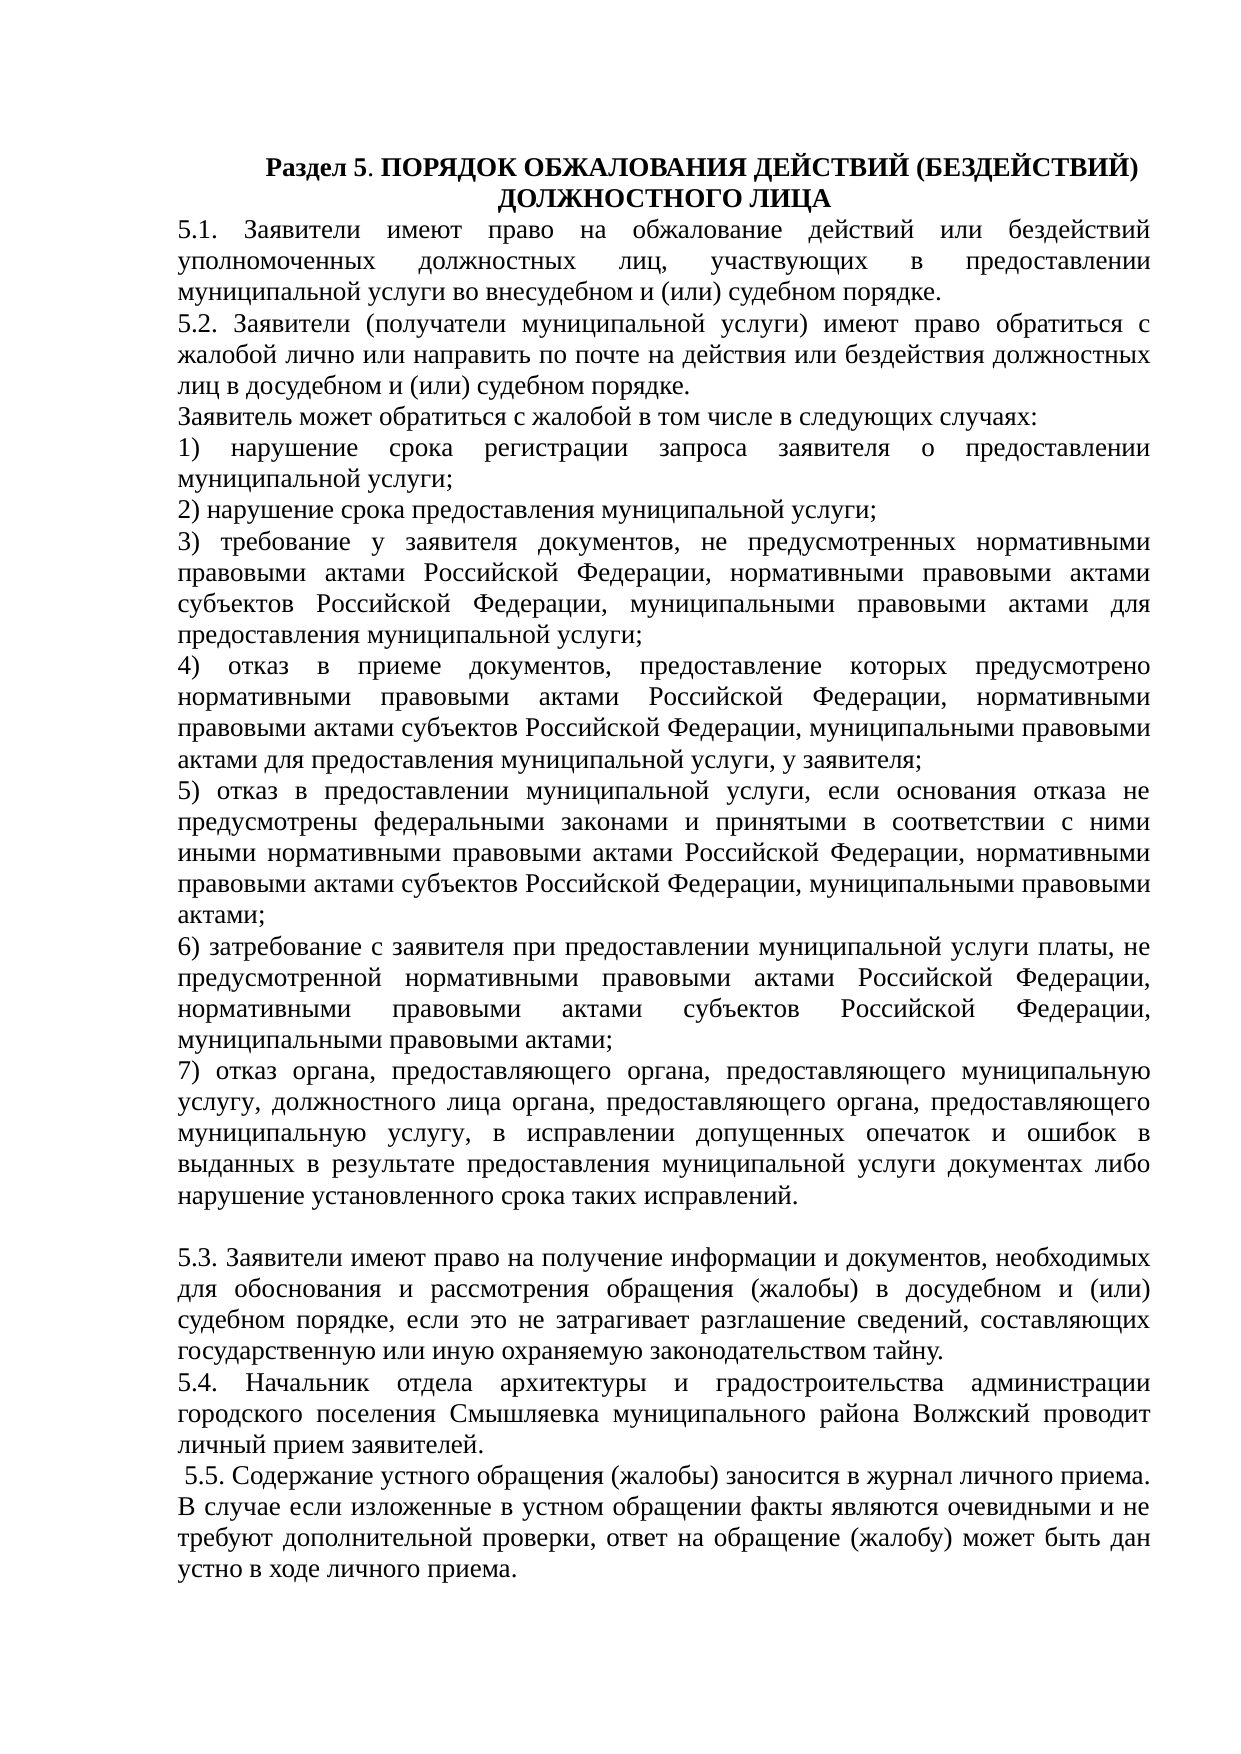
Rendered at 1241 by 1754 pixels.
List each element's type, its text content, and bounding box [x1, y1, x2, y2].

text 5.4. Начальник отдела архитектуры и градостроительства администрации городского поселения Смышляевка муниципального района Волжский проводит личный прием заявителей. [177, 1366, 1152, 1459]
text 5) отказ в предоставлении муниципальной услуги, если основания отказа не предусмотрены федеральными законами и принятыми в соответствии с ними иными нормативными правовыми актами Российской Федерации, нормативными правовыми актами субъектов Российской Федерации, муниципальными правовыми актами; [177, 774, 1152, 929]
text 1) нарушение срока регистрации запроса заявителя о предоставлении муниципальной услуги; [177, 431, 1152, 493]
text 5.5. Содержание устного обращения (жалобы) заносится в журнал личного приема. В случае если изложенные в устном обращении факты являются очевидными и не требуют дополнительной проверки, ответ на обращение (жалобу) может быть дан устно в ходе личного приема. [177, 1459, 1152, 1584]
text 5.3. Заявители имеют право на получение информации и документов, необходимых для обоснования и рассмотрения обращения (жалобы) в досудебном и (или) судебном порядке, если это не затрагивает разглашение сведений, составляющих государственную или иную охраняемую законодательством тайну. [177, 1241, 1152, 1366]
text Заявитель может обратиться с жалобой в том числе в следующих случаях: [177, 400, 1152, 431]
text Раздел 5. ПОРЯДОК ОБЖАЛОВАНИЯ ДЕЙСТВИЙ (БЕЗДЕЙСТВИЙ) ДОЛЖНОСТНОГО ЛИЦА [177, 151, 1152, 213]
text 2) нарушение срока предоставления муниципальной услуги; [177, 493, 1152, 525]
text 6) затребование с заявителя при предоставлении муниципальной услуги платы, не предусмотренной нормативными правовыми актами Российской Федерации, нормативными правовыми актами субъектов Российской Федерации, муниципальными правовыми актами; [177, 929, 1152, 1054]
text 4) отказ в приеме документов, предоставление которых предусмотрено нормативными правовыми актами Российской Федерации, нормативными правовыми актами субъектов Российской Федерации, муниципальными правовыми актами для предоставления муниципальной услуги, у заявителя; [177, 649, 1152, 774]
text 5.1. Заявители имеют право на обжалование действий или бездействий уполномоченных должностных лиц, участвующих в предоставлении муниципальной услуги во внесудебном и (или) судебном порядке. [177, 213, 1152, 307]
text 7) отказ органа, предоставляющего органа, предоставляющего муниципальную услугу, должностного лица органа, предоставляющего органа, предоставляющего муниципальную услугу, в исправлении допущенных опечаток и ошибок в выданных в результате предоставления муниципальной услуги документах либо нарушение установленного срока таких исправлений. [177, 1054, 1152, 1210]
text 5.2. Заявители (получатели муниципальной услуги) имеют право обратиться с жалобой лично или направить по почте на действия или бездействия должностных лиц в досудебном и (или) судебном порядке. [177, 307, 1152, 400]
text 3) требование у заявителя документов, не предусмотренных нормативными правовыми актами Российской Федерации, нормативными правовыми актами субъектов Российской Федерации, муниципальными правовыми актами для предоставления муниципальной услуги; [177, 525, 1152, 649]
